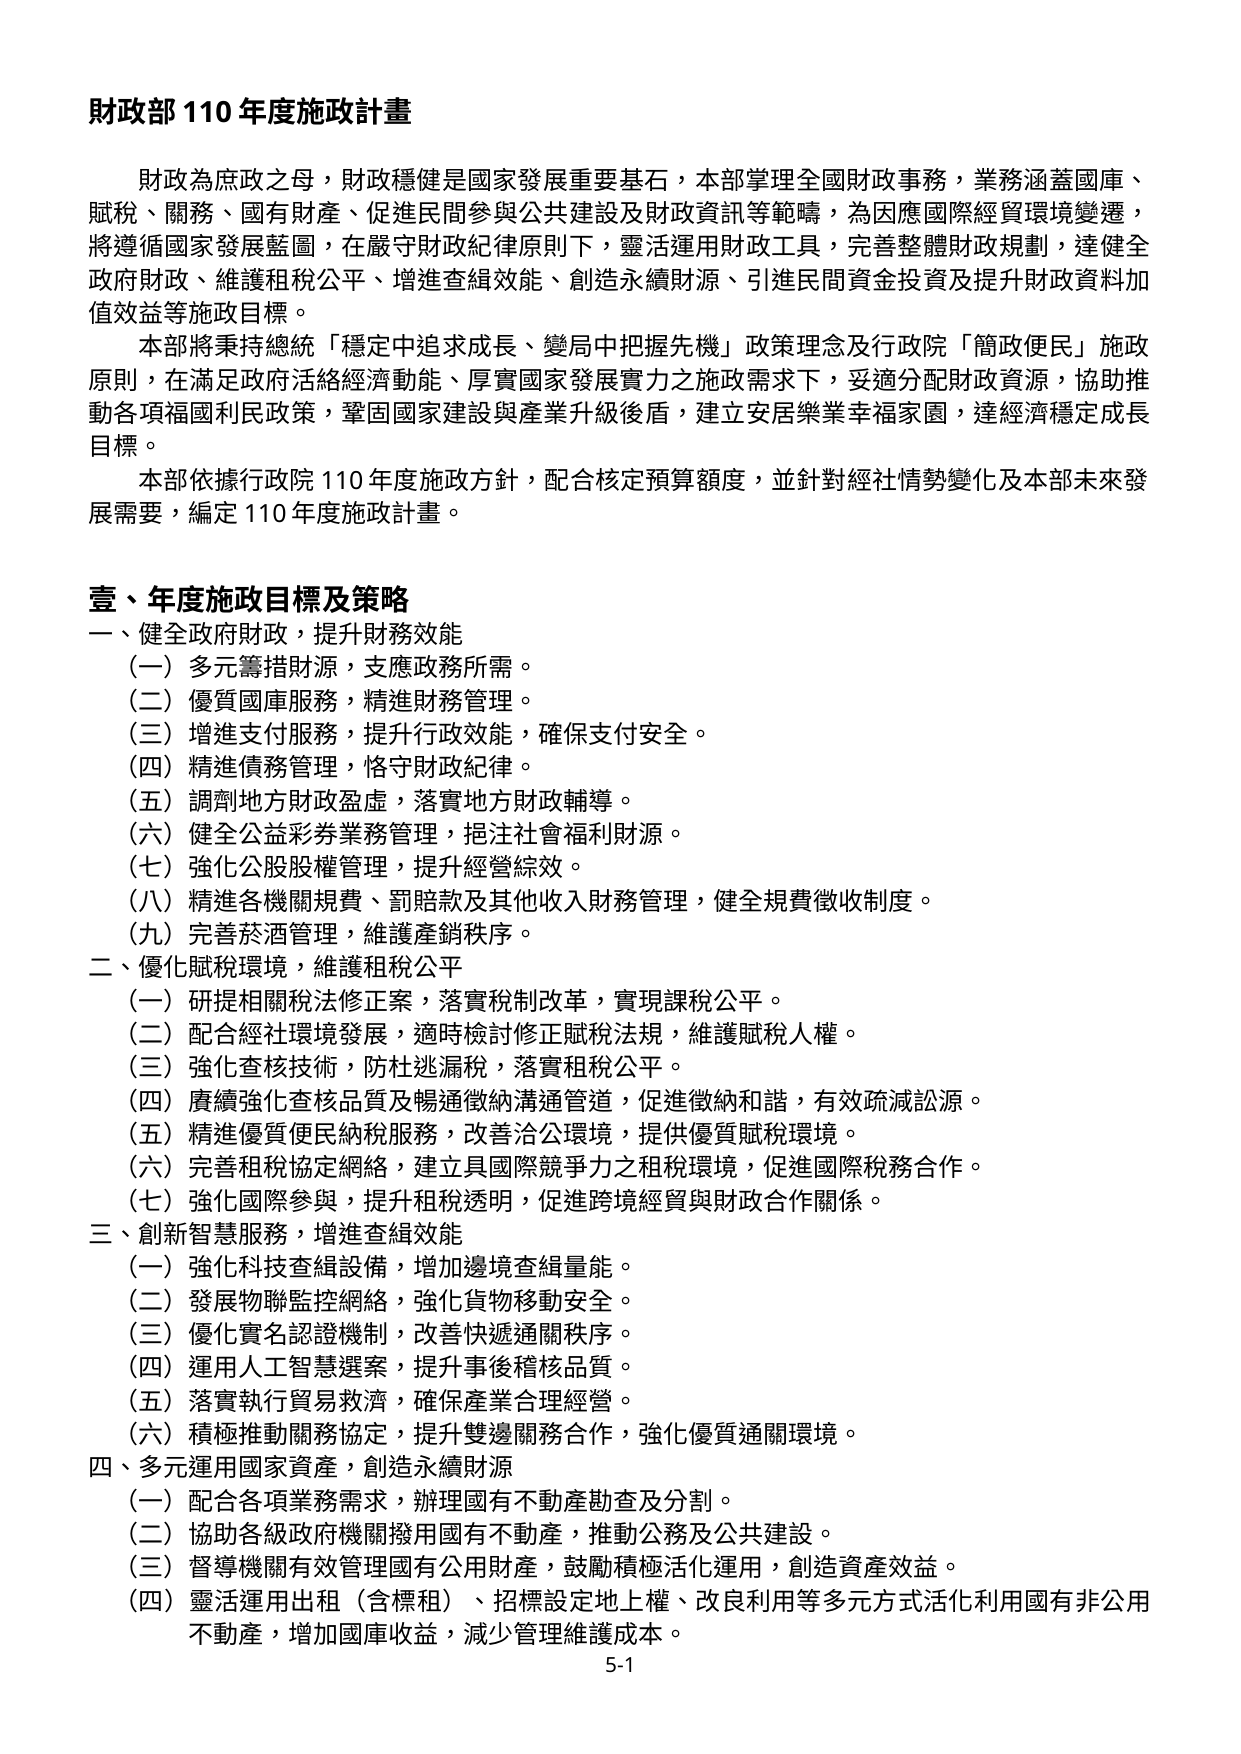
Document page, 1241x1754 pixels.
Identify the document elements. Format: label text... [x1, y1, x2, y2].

text （八）精進各機關規費、罰賠款及其他收入財務管理，健全規費徵收制度。 [113, 883, 1152, 917]
text （四）靈活運用出租（含標租）、招標設定地上權、改良利用等多元方式活化利用國有非公用不動產，增加國庫收益，減少管理維護成本。 [113, 1583, 1152, 1650]
text （七）強化公股股權管理，提升經營綜效。 [113, 850, 1152, 883]
text （三）增進支付服務，提升行政效能，確保支付安全。 [113, 717, 1152, 750]
text 本部將秉持總統「穩定中追求成長、變局中把握先機」政策理念及行政院「簡政便民」施政原則，在滿足政府活絡經濟動能、厚實國家發展實力之施政需求下，妥適分配財政資源，協助推動各項福國利民政策，鞏固國家建設與產業升級後盾，建立安居樂業幸福家園，達經濟穩定成長目標。 [88, 329, 1152, 462]
text 二、優化賦稅環境，維護租稅公平 [88, 950, 1152, 983]
text （二）優質國庫服務，精進財務管理。 [113, 683, 1152, 717]
text （六）完善租稅協定網絡，建立具國際競爭力之租稅環境，促進國際稅務合作。 [113, 1150, 1152, 1183]
text （三）優化實名認證機制，改善快遞通關秩序。 [113, 1317, 1152, 1350]
text 一、健全政府財政，提升財務效能 [88, 617, 1152, 650]
text （九）完善菸酒管理，維護產銷秩序。 [113, 917, 1152, 950]
text 三、創新智慧服務，增進查緝效能 [88, 1217, 1152, 1250]
text （五）調劑地方財政盈虛，落實地方財政輔導。 [113, 783, 1152, 817]
text （一）配合各項業務需求，辦理國有不動產勘查及分割。 [113, 1483, 1152, 1517]
text （一）研提相關稅法修正案，落實稅制改革，實現課稅公平。 [113, 983, 1152, 1017]
text （二）發展物聯監控網絡，強化貨物移動安全。 [113, 1283, 1152, 1317]
text （四）精進債務管理，恪守財政紀律。 [113, 750, 1152, 783]
text （四）運用人工智慧選案，提升事後稽核品質。 [113, 1350, 1152, 1383]
text （五）落實執行貿易救濟，確保產業合理經營。 [113, 1383, 1152, 1417]
text （六）積極推動關務協定，提升雙邊關務合作，強化優質通關環境。 [113, 1417, 1152, 1450]
text （一）多元籌措財源，支應政務所需。 [113, 650, 1152, 683]
text 財政部110年度施政計畫 [88, 96, 1152, 129]
text （七）強化國際參與，提升租稅透明，促進跨境經貿與財政合作關係。 [113, 1183, 1152, 1217]
text 財政為庶政之母，財政穩健是國家發展重要基石，本部掌理全國財政事務，業務涵蓋國庫、賦稅、關務、國有財產、促進民間參與公共建設及財政資訊等範疇，為因應國際經貿環境變遷，將遵循國家發展藍圖，在嚴守財政紀律原則下，靈活運用財政工具，完善整體財政規劃，達健全政府財政、維護租稅公平、增進查緝效能、創造永續財源、引進民間資金投資及提升財政資料加值效益等施政目標。 [88, 162, 1152, 329]
text （四）賡續強化查核品質及暢通徵納溝通管道，促進徵納和諧，有效疏減訟源。 [113, 1083, 1152, 1117]
text （六）健全公益彩券業務管理，挹注社會福利財源。 [113, 817, 1152, 850]
text 壹、年度施政目標及策略 [88, 583, 1152, 617]
text （三）強化查核技術，防杜逃漏稅，落實租稅公平。 [113, 1050, 1152, 1083]
text （二）協助各級政府機關撥用國有不動產，推動公務及公共建設。 [113, 1517, 1152, 1550]
text （五）精進優質便民納稅服務，改善洽公環境，提供優質賦稅環境。 [113, 1117, 1152, 1150]
text （三）督導機關有效管理國有公用財產，鼓勵積極活化運用，創造資產效益。 [113, 1550, 1152, 1583]
text 四、多元運用國家資產，創造永續財源 [88, 1450, 1152, 1483]
text （一）強化科技查緝設備，增加邊境查緝量能。 [113, 1250, 1152, 1283]
text 本部依據行政院110年度施政方針，配合核定預算額度，並針對經社情勢變化及本部未來發展需要，編定110年度施政計畫。 [88, 462, 1152, 529]
text （二）配合經社環境發展，適時檢討修正賦稅法規，維護賦稅人權。 [113, 1017, 1152, 1050]
